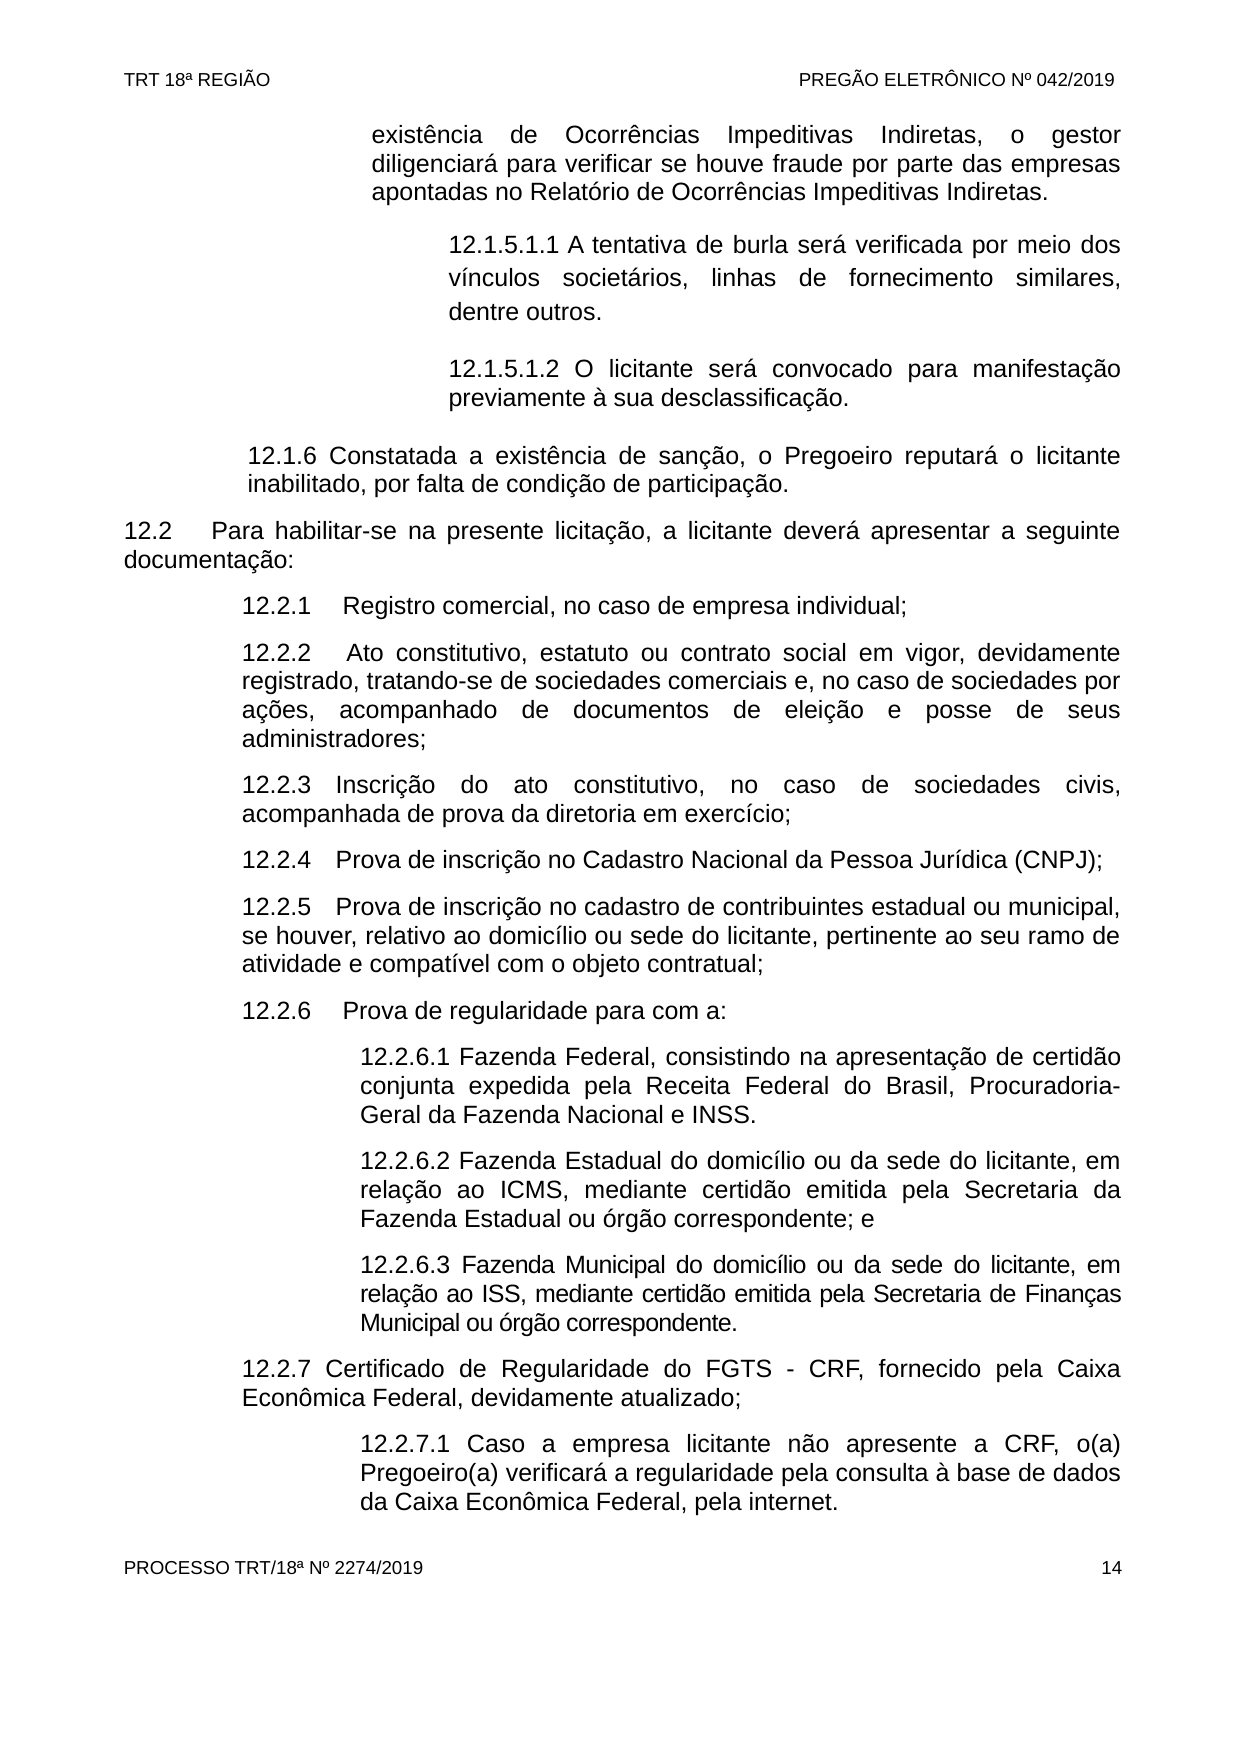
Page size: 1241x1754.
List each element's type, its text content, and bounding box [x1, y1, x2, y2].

text 12.2.3 Inscrição do ato constitutivo, no caso de sociedades civis, acompanhada de prova da diretoria em exercício; [242, 770, 1122, 828]
text 12.2.7.1 Caso a empresa licitante não apresente a CRF, o(a) Pregoeiro(a) verificará a regularidade pela consulta à base de dados da Caixa Econômica Federal, pela internet. [360, 1429, 1122, 1516]
text 12.2.1 Registro comercial, no caso de empresa individual; [242, 591, 1122, 620]
text 12.2 Para habilitar-se na presente licitação, a licitante deverá apresentar a seguinte documentação: [123, 516, 1122, 573]
text 12.1.5.1.2 O licitante será convocado para manifestação previamente à sua desclassificação. [448, 354, 1122, 411]
text 12.2.6 Prova de regularidade para com a: [242, 996, 1122, 1025]
text 12.1.6 Constatada a existência de sanção, o Pregoeiro reputará o licitante inabilitado, por falta de condição de participação. [247, 441, 1122, 498]
list 12.2.5 Prova de inscrição no cadastro de contribuintes estadual ou municipal, se houver, relativo ao domicílio ou sede do licitante, pertinente ao seu ramo de atividade e compatível com o objeto contratual; [242, 892, 1122, 978]
text 12.2.7 Certificado de Regularidade do FGTS - CRF, fornecido pela Caixa Econômica Federal, devidamente atualizado; [242, 1354, 1122, 1412]
text 12.2.2 Ato constitutivo, estatuto ou contrato social em vigor, devidamente registrado, tratando-se de sociedades comerciais e, no caso de sociedades por ações, acompanhado de documentos de eleição e posse de seus administradores; [242, 638, 1122, 753]
text 12.2.6.1 Fazenda Federal, consistindo na apresentação de certidão conjunta expedida pela Receita Federal do Brasil, Procuradoria-Geral da Fazenda Nacional e INSS. [360, 1042, 1122, 1129]
text 12.2.6.2 Fazenda Estadual do domicílio ou da sede do licitante, em relação ao ICMS, mediante certidão emitida pela Secretaria da Fazenda Estadual ou órgão correspondente; e [360, 1146, 1122, 1233]
text existência de Ocorrências Impeditivas Indiretas, o gestor diligenciará para verificar se houve fraude por parte das empresas apontadas no Relatório de Ocorrências Impeditivas Indiretas. [371, 120, 1122, 206]
list 12.1.5.1.1 A tentativa de burla será verificada por meio dos vínculos societários, linhas de fornecimento similares, dentre outros. [448, 230, 1122, 325]
text 12.2.6.3 Fazenda Municipal do domicílio ou da sede do licitante, em relação ao ISS, mediante certidão emitida pela Secretaria de Finanças Municipal ou órgão correspondente. [360, 1250, 1122, 1337]
list 12.2.4 Prova de inscrição no Cadastro Nacional da Pessoa Jurídica (CNPJ); [242, 846, 1122, 874]
